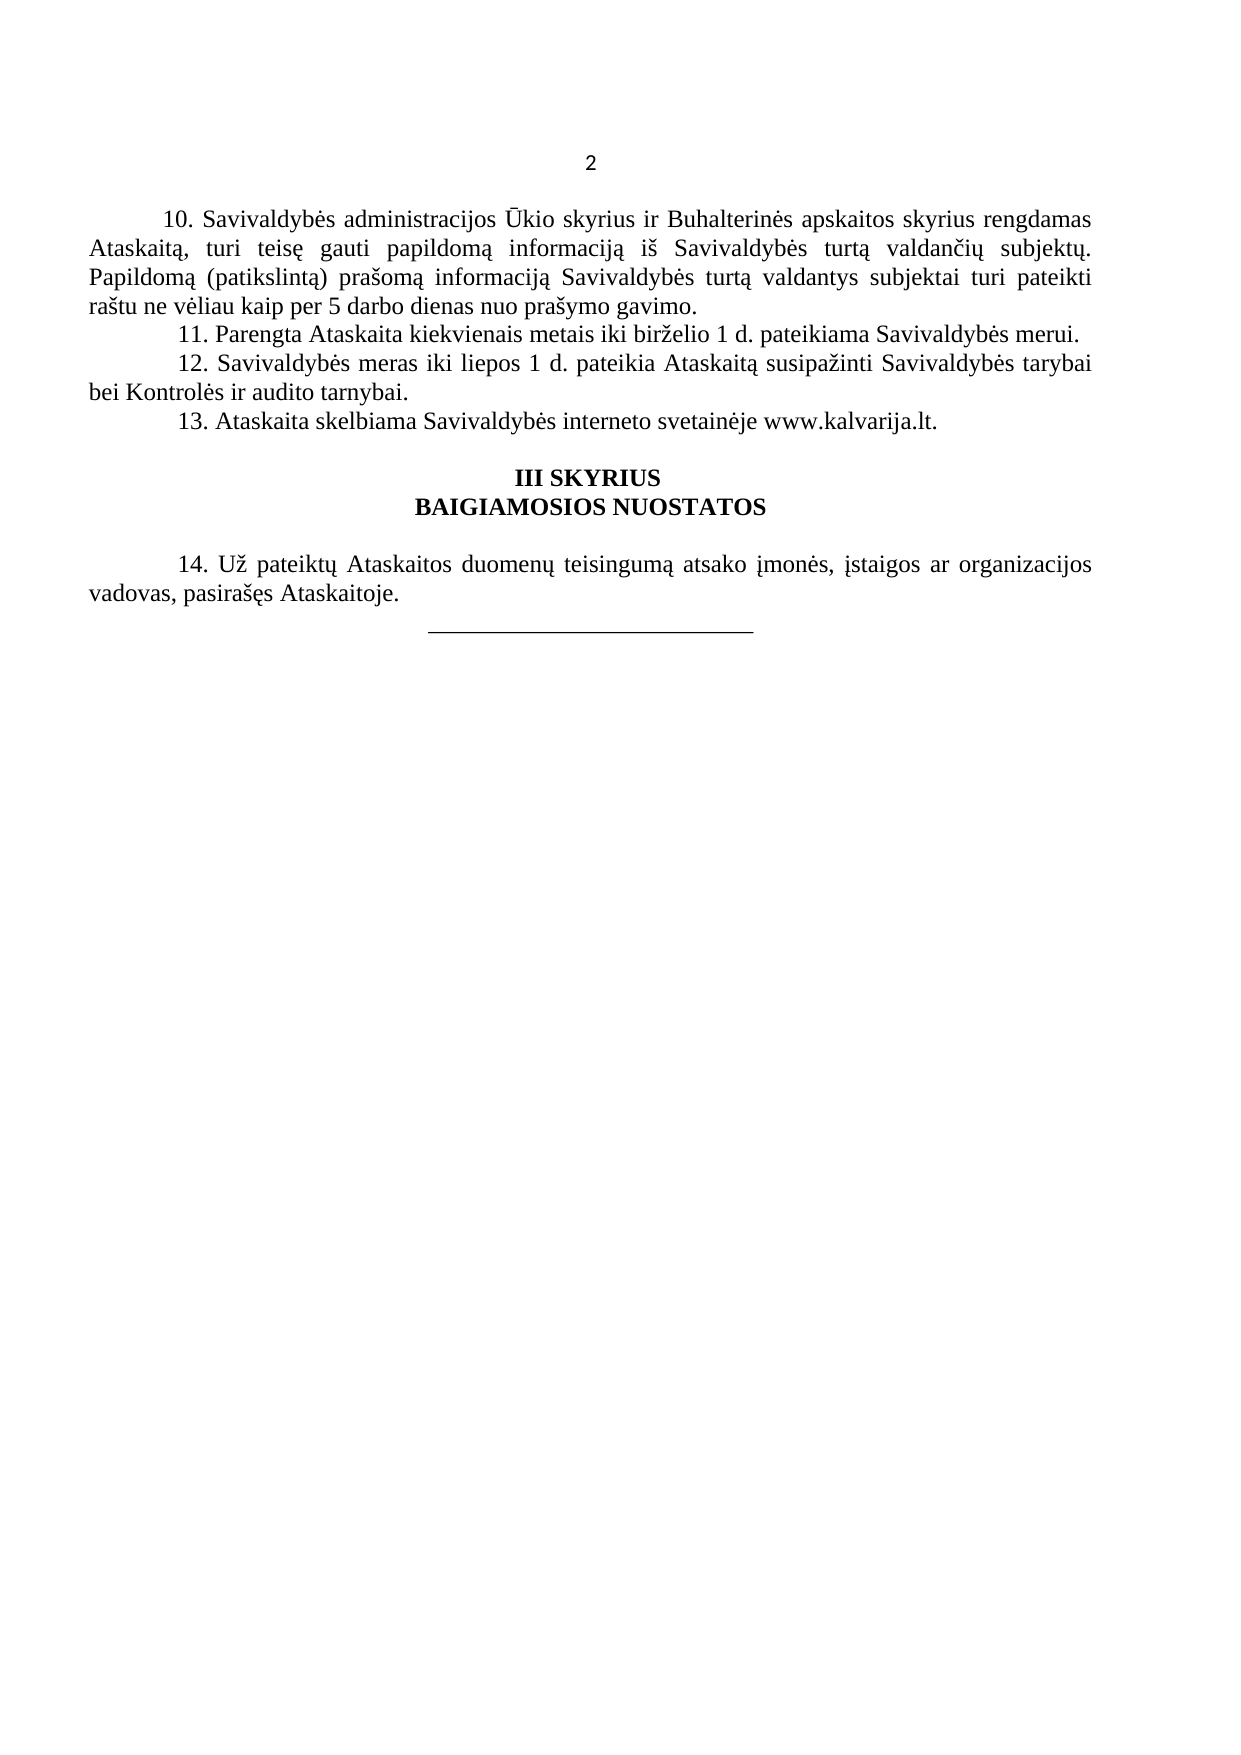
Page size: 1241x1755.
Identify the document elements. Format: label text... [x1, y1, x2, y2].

text __________________________ [89, 607, 1093, 636]
text 10. Savivaldybės administracijos Ūkio skyrius ir Buhalterinės apskaitos skyrius rengdamas Ataskaitą, turi teisę gauti papildomą informaciją iš Savivaldybės turtą valdančių subjektų. Papildomą (patikslintą) prašomą informaciją Savivaldybės turtą valdantys subjektai turi pateikti raštu ne vėliau kaip per 5 darbo dienas nuo prašymo gavimo. [89, 204, 1093, 319]
text 11. Parengta Ataskaita kiekvienais metais iki birželio 1 d. pateikiama Savivaldybės merui. [89, 319, 1093, 348]
text III SKYRIUS [89, 463, 1093, 492]
text 13. Ataskaita skelbiama Savivaldybės interneto svetainėje www.kalvarija.lt. [89, 406, 1093, 434]
text 14. Už pateiktų Ataskaitos duomenų teisingumą atsako įmonės, įstaigos ar organizacijos vadovas, pasirašęs Ataskaitoje. [89, 549, 1093, 607]
text BAIGIAMOSIOS NUOSTATOS [89, 492, 1093, 521]
text 12. Savivaldybės meras iki liepos 1 d. pateikia Ataskaitą susipažinti Savivaldybės tarybai bei Kontrolės ir audito tarnybai. [89, 348, 1093, 406]
